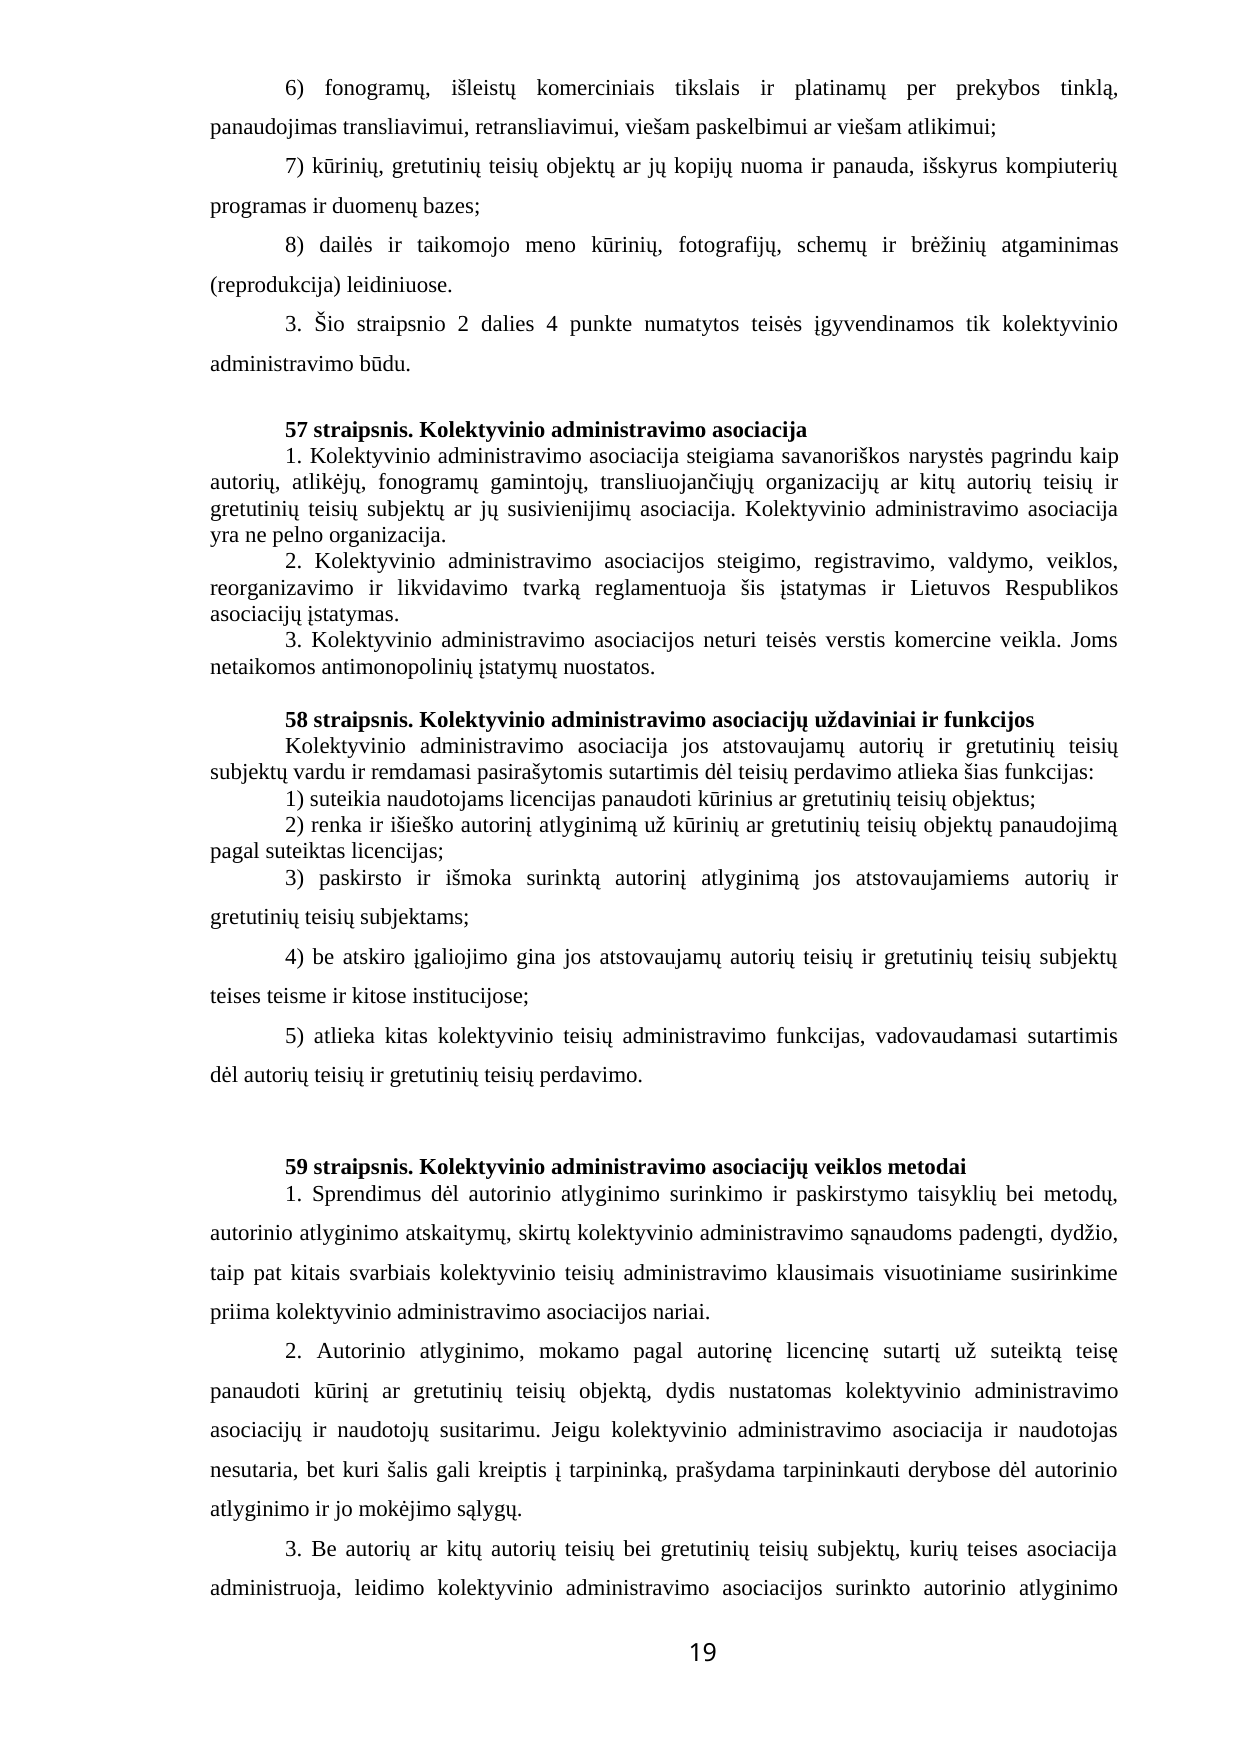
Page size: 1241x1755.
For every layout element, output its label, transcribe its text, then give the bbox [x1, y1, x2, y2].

text 3) paskirsto ir išmoka surinktą autorinį atlyginimą jos atstovaujamiems autorių ir gretutinių teisių subjektams; [210, 864, 1119, 929]
text 5) atlieka kitas kolektyvinio teisių administravimo funkcijas, vadovaudamasi sutartimis dėl autorių teisių ir gretutinių teisių perdavimo. [210, 1022, 1119, 1087]
text 3. Be autorių ar kitų autorių teisių bei gretutinių teisių subjektų, kurių teises asociacija administruoja, leidimo kolektyvinio administravimo asociacijos surinkto autorinio atlyginimo [210, 1535, 1119, 1601]
text 2. Autorinio atlyginimo, mokamo pagal autorinę licencinę sutartį už suteiktą teisę panaudoti kūrinį ar gretutinių teisių objektą, dydis nustatomas kolektyvinio administravimo asociacijų ir naudotojų susitarimu. Jeigu kolektyvinio administravimo asociacija ir naudotojas nesutaria, bet kuri šalis gali kreiptis į tarpininką, prašydama tarpininkauti derybose dėl autorinio atlyginimo ir jo mokėjimo sąlygų. [210, 1338, 1119, 1522]
text 1) suteikia naudotojams licencijas panaudoti kūrinius ar gretutinių teisių objektus; [210, 785, 1119, 811]
text 59 straipsnis. Kolektyvinio administravimo asociacijų veiklos metodai [210, 1153, 1119, 1180]
text 3. Kolektyvinio administravimo asociacijos neturi teisės verstis komercine veikla. Joms netaikomos antimonopolinių įstatymų nuostatos. [210, 627, 1119, 679]
text 6) fonogramų, išleistų komerciniais tikslais ir platinamų per prekybos tinklą, panaudojimas transliavimui, retransliavimui, viešam paskelbimui ar viešam atlikimui; [210, 73, 1119, 139]
text 2) renka ir išieško autorinį atlyginimą už kūrinių ar gretutinių teisių objektų panaudojimą pagal suteiktas licencijas; [210, 811, 1119, 864]
text 8) dailės ir taikomojo meno kūrinių, fotografijų, schemų ir brėžinių atgaminimas (reprodukcija) leidiniuose. [210, 231, 1119, 297]
text 3. Šio straipsnio 2 dalies 4 punkte numatytos teisės įgyvendinamos tik kolektyvinio administravimo būdu. [210, 310, 1119, 376]
text 2. Kolektyvinio administravimo asociacijos steigimo, registravimo, valdymo, veiklos, reorganizavimo ir likvidavimo tvarką reglamentuoja šis įstatymas ir Lietuvos Respublikos asociacijų įstatymas. [210, 547, 1119, 627]
text 7) kūrinių, gretutinių teisių objektų ar jų kopijų nuoma ir panauda, išskyrus kompiuterių programas ir duomenų bazes; [210, 152, 1119, 218]
text Kolektyvinio administravimo asociacija jos atstovaujamų autorių ir gretutinių teisių subjektų vardu ir remdamasi pasirašytomis sutartimis dėl teisių perdavimo atlieka šias funkcijas: [210, 732, 1119, 785]
text 58 straipsnis. Kolektyvinio administravimo asociacijų uždaviniai ir funkcijos [210, 706, 1119, 732]
text 57 straipsnis. Kolektyvinio administravimo asociacija [210, 416, 1119, 442]
text 1. Sprendimus dėl autorinio atlyginimo surinkimo ir paskirstymo taisyklių bei metodų, autorinio atlyginimo atskaitymų, skirtų kolektyvinio administravimo sąnaudoms padengti, dydžio, taip pat kitais svarbiais kolektyvinio teisių administravimo klausimais visuotiniame susirinkime priima kolektyvinio administravimo asociacijos nariai. [210, 1180, 1119, 1324]
text 4) be atskiro įgaliojimo gina jos atstovaujamų autorių teisių ir gretutinių teisių subjektų teises teisme ir kitose institucijose; [210, 943, 1119, 1008]
text 1. Kolektyvinio administravimo asociacija steigiama savanoriškos narystės pagrindu kaip autorių, atlikėjų, fonogramų gamintojų, transliuojančiųjų organizacijų ar kitų autorių teisių ir gretutinių teisių subjektų ar jų susivienijimų asociacija. Kolektyvinio administravimo asociacija yra ne pelno organizacija. [210, 442, 1119, 547]
